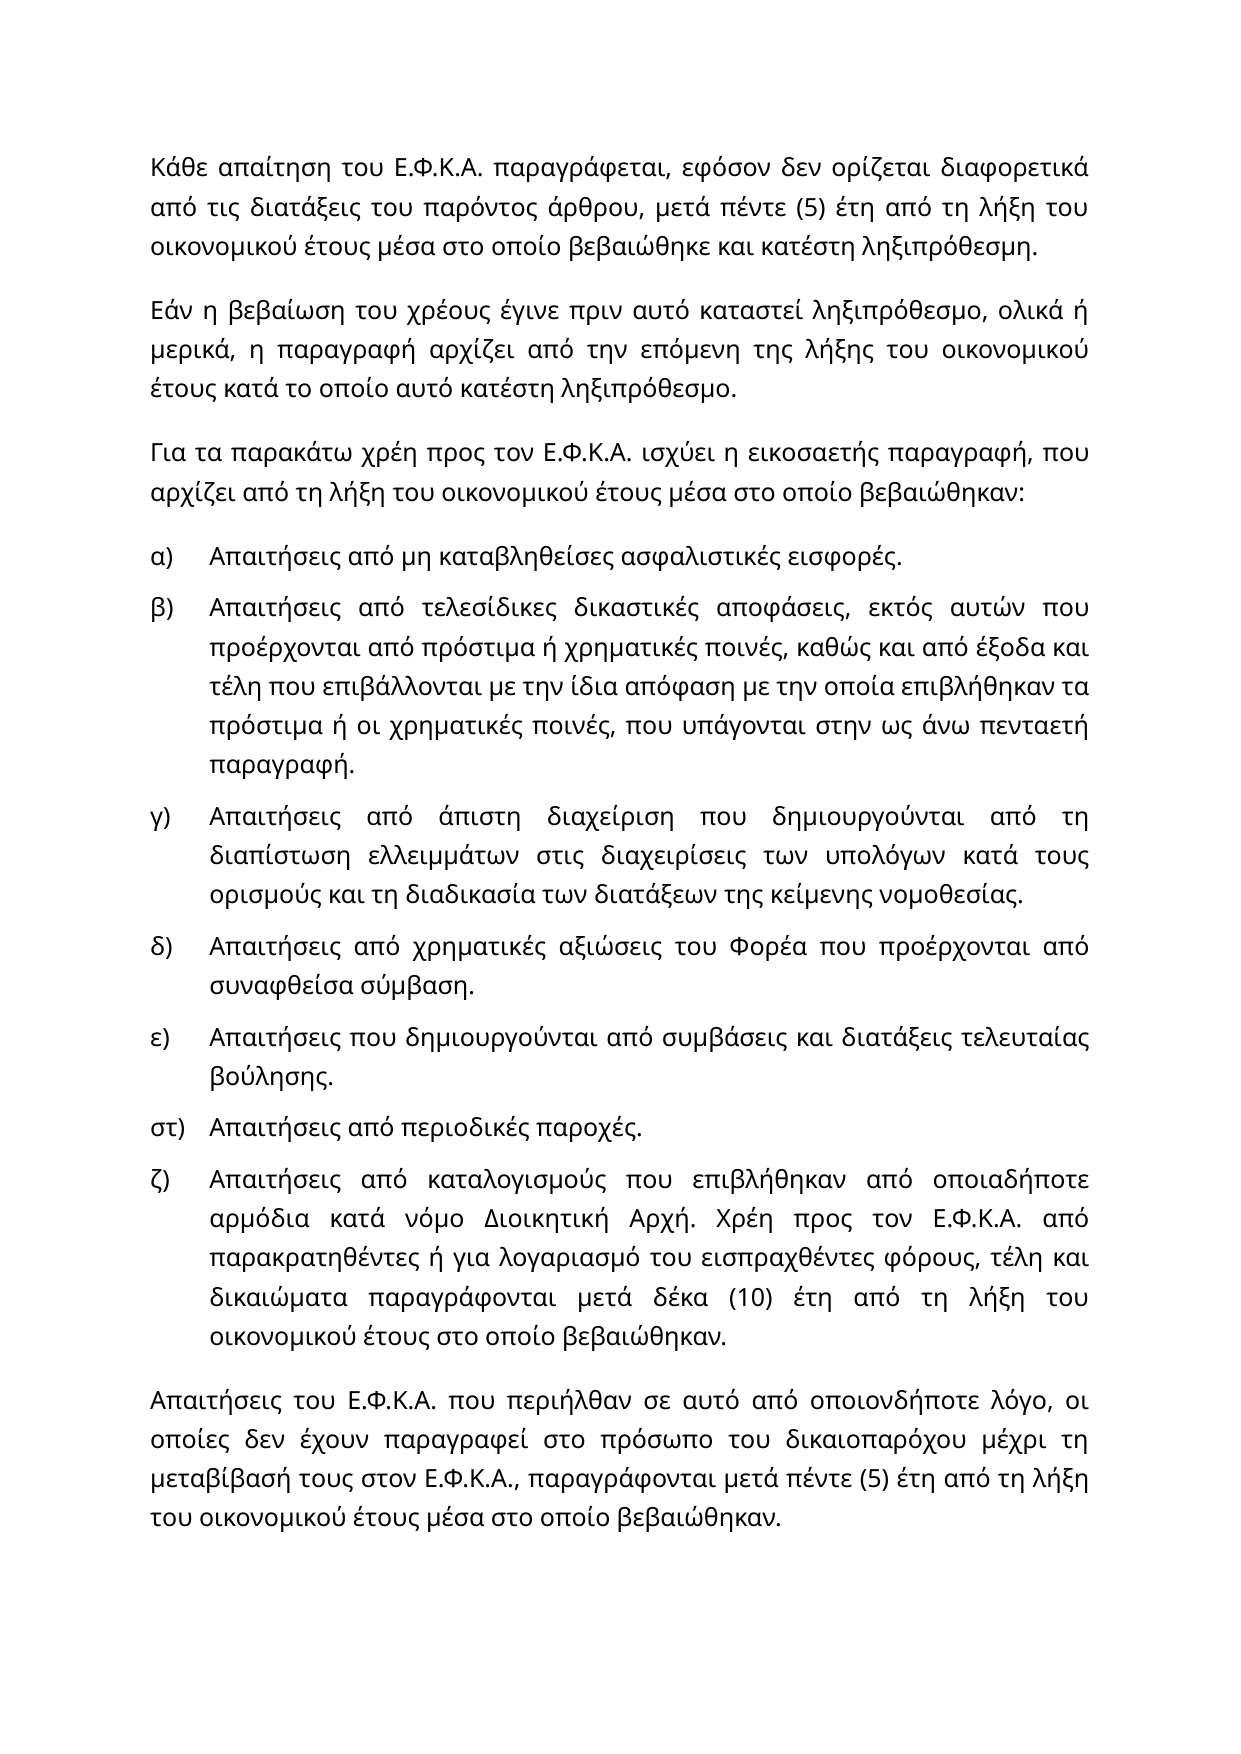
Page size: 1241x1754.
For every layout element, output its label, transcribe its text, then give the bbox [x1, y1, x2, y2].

list γ) Απαιτήσεις από άπιστη διαχείριση που δημιουργούνται από τη διαπίστωση ελλειμμάτων στις διαχειρίσεις των υπολόγων κατά τους ορισμούς και τη διαδικασία των διατάξεων της κείμενης νομοθεσίας. [150, 798, 1090, 911]
list α) Απαιτήσεις από μη καταβληθείσες ασφαλιστικές εισφορές. [150, 538, 1090, 572]
text Για τα παρακάτω χρέη προς τον Ε.Φ.Κ.Α. ισχύει η εικοσαετής παραγραφή, που αρχίζει από τη λήξη του οικονομικού έτους μέσα στο οποίο βεβαιώθηκαν: [150, 435, 1090, 508]
text Εάν η βεβαίωση του χρέους έγινε πριν αυτό καταστεί ληξιπρόθεσμο, ολικά ή μερικά, η παραγραφή αρχίζει από την επόμενη της λήξης του οικονομικού έτους κατά το οποίο αυτό κατέστη ληξιπρόθεσμο. [150, 292, 1090, 405]
list στ) Απαιτήσεις από περιοδικές παροχές. [150, 1110, 1090, 1144]
list δ) Απαιτήσεις από χρηματικές αξιώσεις του Φορέα που προέρχονται από συναφθείσα σύμβαση. [150, 928, 1090, 1002]
list β) Απαιτήσεις από τελεσίδικες δικαστικές αποφάσεις, εκτός αυτών που προέρχονται από πρόστιμα ή χρηματικές ποινές, καθώς και από έξοδα και τέλη που επιβάλλονται με την ίδια απόφαση με την οποία επιβλήθηκαν τα πρόστιμα ή οι χρηματικές ποινές, που υπάγονται στην ως άνω πενταετή παραγραφή. [150, 590, 1090, 781]
list ζ) Απαιτήσεις από καταλογισμούς που επιβλήθηκαν από οποιαδήποτε αρμόδια κατά νόμο Διοικητική Αρχή. Χρέη προς τον Ε.Φ.Κ.Α. από παρακρατηθέντες ή για λογαριασμό του εισπραχθέντες φόρους, τέλη και δικαιώματα παραγράφονται μετά δέκα (10) έτη από τη λήξη του οικονομικού έτους στο οποίο βεβαιώθηκαν. [150, 1162, 1090, 1352]
list ε) Απαιτήσεις που δημιουργούνται από συμβάσεις και διατάξεις τελευταίας βούλησης. [150, 1019, 1090, 1092]
text Απαιτήσεις του Ε.Φ.Κ.Α. που περιήλθαν σε αυτό από οποιονδήποτε λόγο, οι οποίες δεν έχουν παραγραφεί στο πρόσωπο του δικαιοπαρόχου μέχρι τη μεταβίβασή τους στον Ε.Φ.Κ.Α., παραγράφονται μετά πέντε (5) έτη από τη λήξη του οικονομικού έτους μέσα στο οποίο βεβαιώθηκαν. [150, 1382, 1090, 1534]
text Κάθε απαίτηση του Ε.Φ.Κ.Α. παραγράφεται, εφόσον δεν ορίζεται διαφορετικά από τις διατάξεις του παρόντος άρθρου, μετά πέντε (5) έτη από τη λήξη του οικονομικού έτους μέσα στο οποίο βεβαιώθηκε και κατέστη ληξιπρόθεσμη. [150, 150, 1090, 262]
